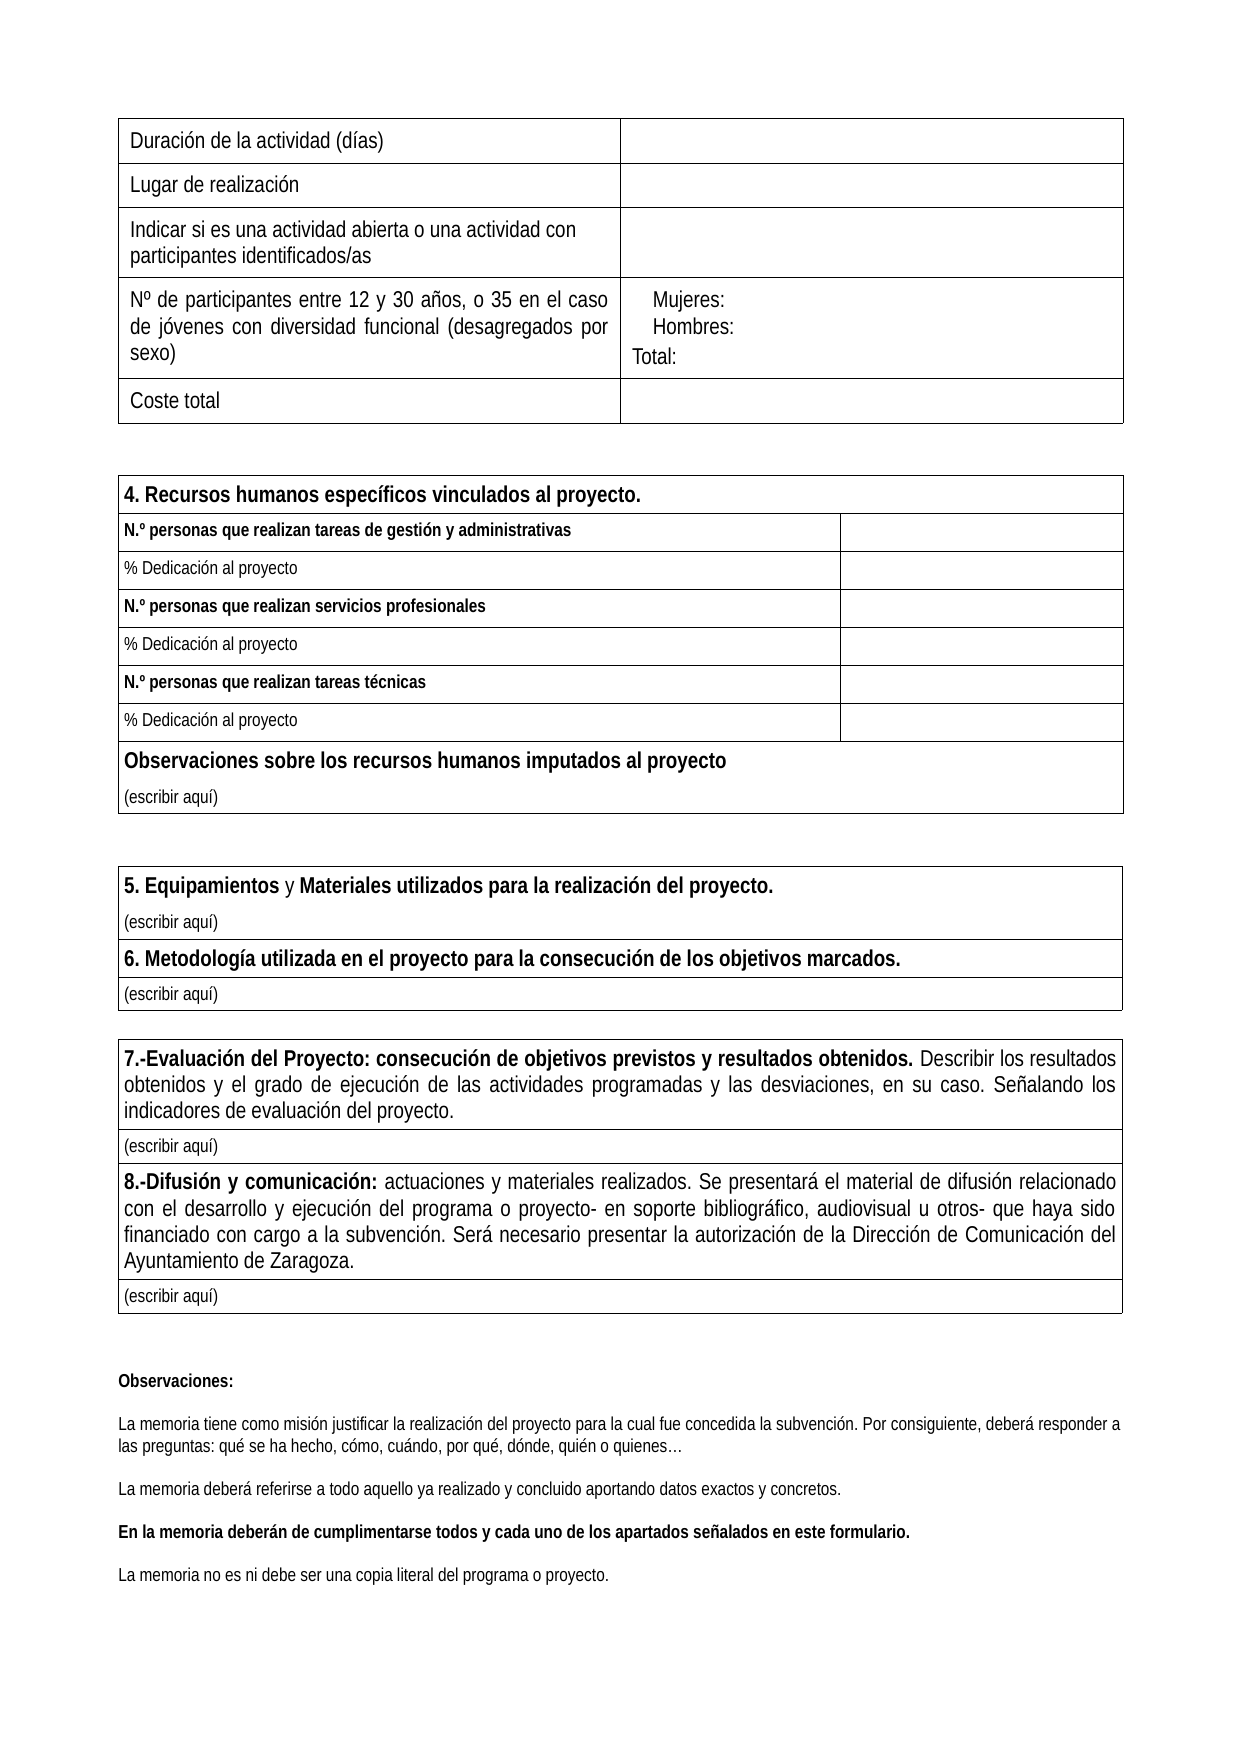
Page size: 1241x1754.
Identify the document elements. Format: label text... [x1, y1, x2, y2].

table_header 7.-Evaluación del Proyecto: consecución de objetivos previstos y resultados obtenidos. Describir los resultados obtenidos y el grado de ejecución de las actividades programadas y las desviaciones, en su caso. Señalando los indicadores de evaluación del proyecto. [119, 1040, 1122, 1129]
table_cell [621, 379, 1123, 422]
table_cell N.º personas que realizan servicios profesionales [119, 590, 840, 627]
table_cell [841, 666, 1123, 703]
text La memoria tiene como misión justificar la realización del proyecto para la cual fue concedida la subvención. Por consiguiente, deberá responder a las preguntas: qué se ha hecho, cómo, cuándo, por qué, dónde, quién o quienes… [118, 1413, 1122, 1456]
table_cell % Dedicación al proyecto [119, 552, 840, 589]
table_cell [841, 514, 1123, 551]
table_cell 8.-Difusión y comunicación: actuaciones y materiales realizados. Se presentará el material de difusión relacionado con el desarrollo y ejecución del programa o proyecto- en soporte bibliográfico, audiovisual u otros- que haya sido financiado con cargo a la subvención. Será necesario presentar la autorización de la Dirección de Comunicación del Ayuntamiento de Zaragoza. [119, 1164, 1122, 1279]
table_cell 6. Metodología utilizada en el proyecto para la consecución de los objetivos marcados. [119, 940, 1122, 977]
table_cell N.º personas que realizan tareas de gestión y administrativas [119, 514, 840, 551]
text En la memoria deberán de cumplimentarse todos y cada uno de los apartados señalados en este formulario. [118, 1521, 1122, 1543]
table_cell [841, 552, 1123, 589]
table_cell [621, 164, 1123, 207]
table_header 5. Equipamientos y Materiales utilizados para la realización del proyecto. (escribir aquí) [119, 867, 1122, 939]
table_cell Duración de la actividad (días) [119, 119, 620, 162]
table_cell Nº de participantes entre 12 y 30 años, o 35 en el caso de jóvenes con diversidad funcional (desagregados por sexo) [119, 278, 620, 378]
table_cell N.º personas que realizan tareas técnicas [119, 666, 840, 703]
table_cell % Dedicación al proyecto [119, 628, 840, 665]
table_cell % Dedicación al proyecto [119, 704, 840, 741]
text La memoria deberá referirse a todo aquello ya realizado y concluido aportando datos exactos y concretos. [118, 1478, 1122, 1499]
table_cell Coste total [119, 379, 620, 422]
table_cell (escribir aquí) [119, 1280, 1122, 1312]
table_cell Observaciones sobre los recursos humanos imputados al proyecto (escribir aquí) [119, 742, 1123, 813]
table_cell Lugar de realización [119, 164, 620, 207]
table_cell [841, 704, 1123, 741]
table_cell Indicar si es una actividad abierta o una actividad con participantes identificados/as [119, 208, 620, 277]
text La memoria no es ni debe ser una copia literal del programa o proyecto. [118, 1564, 1122, 1586]
table_cell [841, 628, 1123, 665]
table_cell Mujeres: Hombres: Total: [621, 278, 1123, 378]
table_cell (escribir aquí) [119, 1130, 1122, 1162]
table_header 4. Recursos humanos específicos vinculados al proyecto. [119, 476, 1123, 513]
table_cell [621, 119, 1123, 162]
table_cell [621, 208, 1123, 277]
text Observaciones: [118, 1370, 1122, 1392]
table_cell (escribir aquí) [119, 978, 1122, 1010]
table_cell [841, 590, 1123, 627]
